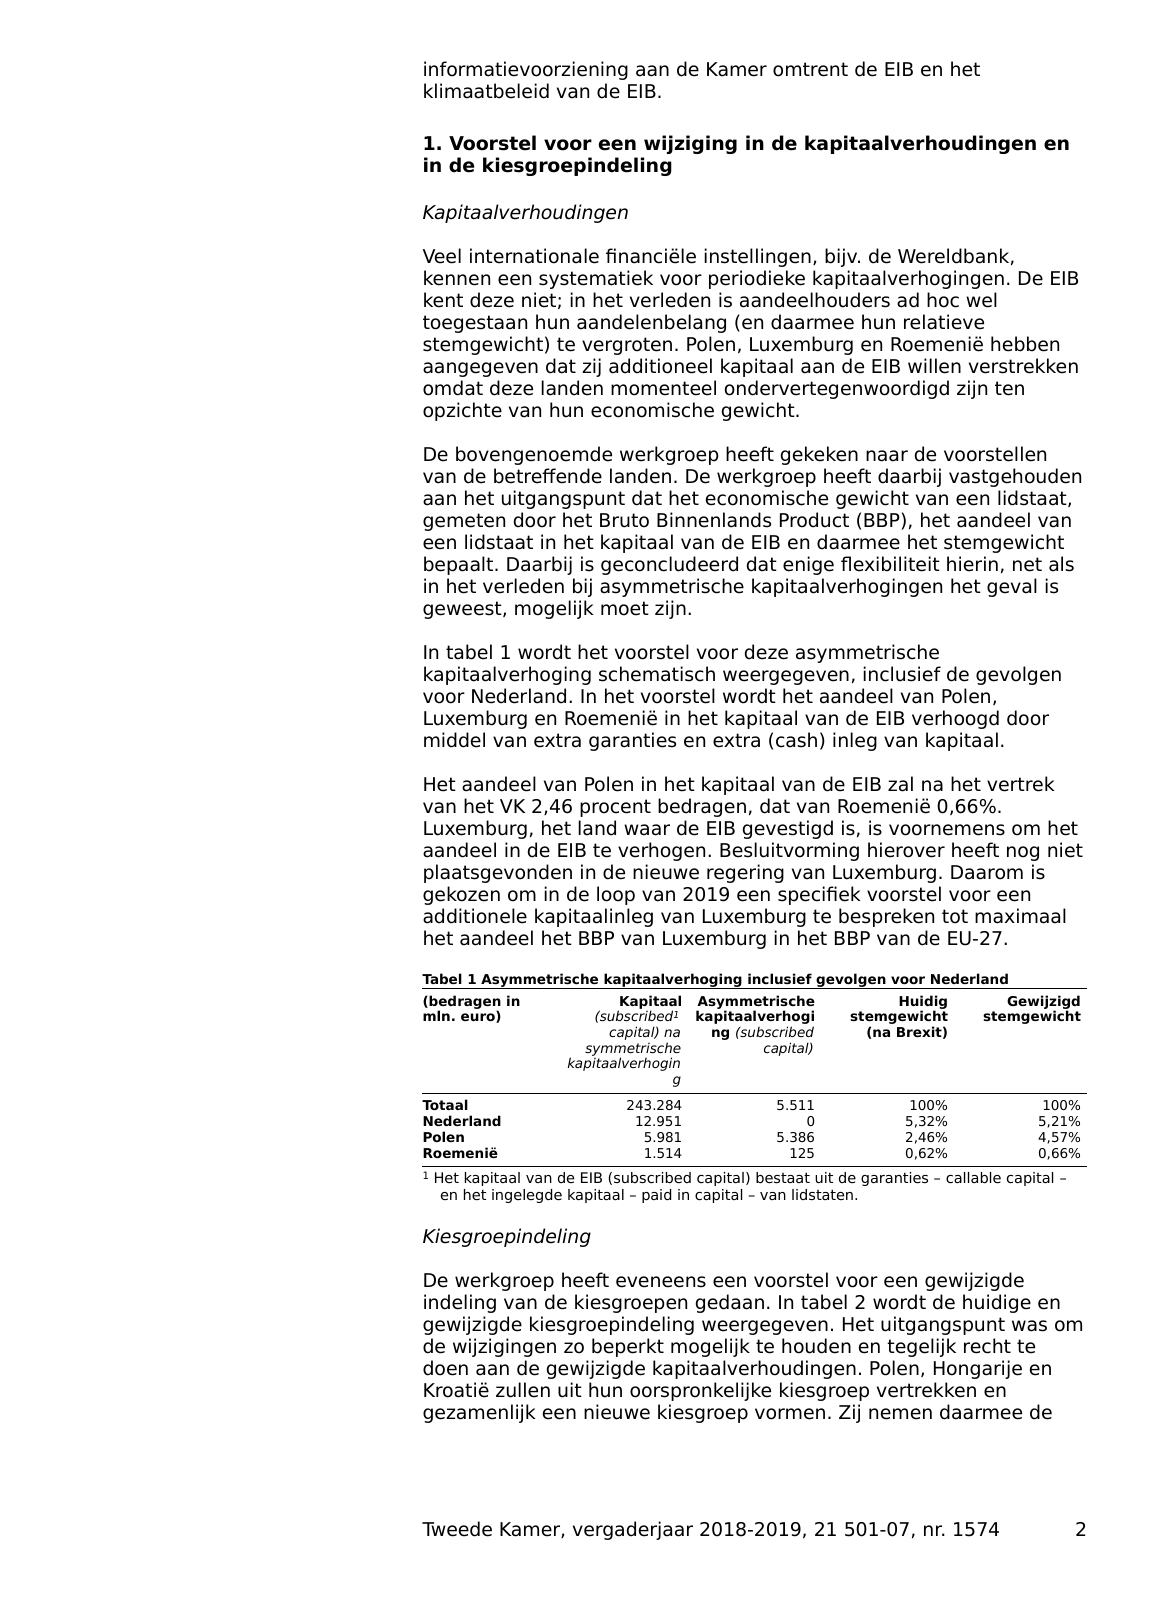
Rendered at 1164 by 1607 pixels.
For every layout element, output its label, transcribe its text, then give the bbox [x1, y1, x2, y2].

table_cell Kapitaal (subscribed1 capital) na symmetrische kapitaalverhoging [555, 989, 688, 1092]
table_header Tabel 1 Asymmetrische kapitaalverhoging inclusief gevolgen voor Nederland [422, 972, 1087, 988]
table_cell 243.284 [555, 1094, 688, 1114]
table_cell 5.386 [688, 1130, 821, 1145]
table_cell Totaal [422, 1094, 555, 1114]
table_cell 0,66% [954, 1145, 1087, 1166]
subtitle 1. Voorstel voor een wijziging in de kapitaalverhoudingen en in de kiesgroepindeling [422, 133, 1087, 177]
table_cell Asymmetrische kapitaalverhoging (subscribed capital) [688, 989, 821, 1092]
table_cell 1.514 [555, 1145, 688, 1166]
table_cell 5.511 [688, 1094, 821, 1114]
text De bovengenoemde werkgroep heeft gekeken naar de voorstellen van de betreffende landen. De werkgroep heeft daarbij vastgehouden aan het uitgangspunt dat het economische gewicht van een lidstaat, gemeten door het Bruto Binnenlands Product (BBP), het aandeel van een lidstaat in het kapitaal van de EIB en daarmee het stemgewicht bepaalt. Daarbij is geconcludeerd dat enige flexibiliteit hierin, net als in het verleden bij asymmetrische kapitaalverhogingen het geval is geweest, mogelijk moet zijn. [422, 444, 1087, 620]
table_cell Polen [422, 1130, 555, 1145]
table_cell 5,32% [821, 1114, 954, 1130]
subtitle Kapitaalverhoudingen [422, 202, 1087, 224]
table_cell 4,57% [954, 1130, 1087, 1145]
table_cell 100% [821, 1094, 954, 1114]
table_cell Nederland [422, 1114, 555, 1130]
text Het aandeel van Polen in het kapitaal van de EIB zal na het vertrek van het VK 2,46 procent bedragen, dat van Roemenië 0,66%. Luxemburg, het land waar de EIB gevestigd is, is voornemens om het aandeel in de EIB te verhogen. Besluitvorming hierover heeft nog niet plaatsgevonden in de nieuwe regering van Luxemburg. Daarom is gekozen om in de loop van 2019 een specifiek voorstel voor een additionele kapitaalinleg van Luxemburg te bespreken tot maximaal het aandeel het BBP van Luxemburg in het BBP van de EU-27. [422, 774, 1087, 950]
table_cell 2,46% [821, 1130, 954, 1145]
table_cell 12.951 [555, 1114, 688, 1130]
table_cell 0,62% [821, 1145, 954, 1166]
table_cell Gewijzigd stemgewicht [954, 989, 1087, 1092]
table_cell 5.981 [555, 1130, 688, 1145]
table_cell 1 Het kapitaal van de EIB (subscribed capital) bestaat uit de garanties – callable capital – en het ingelegde kapitaal – paid in capital – van lidstaten. [422, 1167, 1087, 1203]
subtitle Kiesgroepindeling [422, 1226, 1087, 1248]
text In tabel 1 wordt het voorstel voor deze asymmetrische kapitaalverhoging schematisch weergegeven, inclusief de gevolgen voor Nederland. In het voorstel wordt het aandeel van Polen, Luxemburg en Roemenië in het kapitaal van de EIB verhoogd door middel van extra garanties en extra (cash) inleg van kapitaal. [422, 642, 1087, 752]
table_cell Huidig stemgewicht (na Brexit) [821, 989, 954, 1092]
text Veel internationale financiële instellingen, bijv. de Wereldbank, kennen een systematiek voor periodieke kapitaalverhogingen. De EIB kent deze niet; in het verleden is aandeelhouders ad hoc wel toegestaan hun aandelenbelang (en daarmee hun relatieve stemgewicht) te vergroten. Polen, Luxemburg en Roemenië hebben aangegeven dat zij additioneel kapitaal aan de EIB willen verstrekken omdat deze landen momenteel ondervertegenwoordigd zijn ten opzichte van hun economische gewicht. [422, 246, 1087, 422]
text informatievoorziening aan de Kamer omtrent de EIB en het klimaatbeleid van de EIB. [422, 59, 1087, 103]
table_cell 5,21% [954, 1114, 1087, 1130]
table_cell (bedragen in mln. euro) [422, 989, 555, 1092]
table_cell Roemenië [422, 1145, 555, 1166]
table_cell 125 [688, 1145, 821, 1166]
table_cell 100% [954, 1094, 1087, 1114]
text De werkgroep heeft eveneens een voorstel voor een gewijzigde indeling van de kiesgroepen gedaan. In tabel 2 wordt de huidige en gewijzigde kiesgroepindeling weergegeven. Het uitgangspunt was om de wijzigingen zo beperkt mogelijk te houden en tegelijk recht te doen aan de gewijzigde kapitaalverhoudingen. Polen, Hongarije en Kroatië zullen uit hun oorspronkelijke kiesgroep vertrekken en gezamenlijk een nieuwe kiesgroep vormen. Zij nemen daarmee de [422, 1270, 1087, 1424]
table_cell 0 [688, 1114, 821, 1130]
